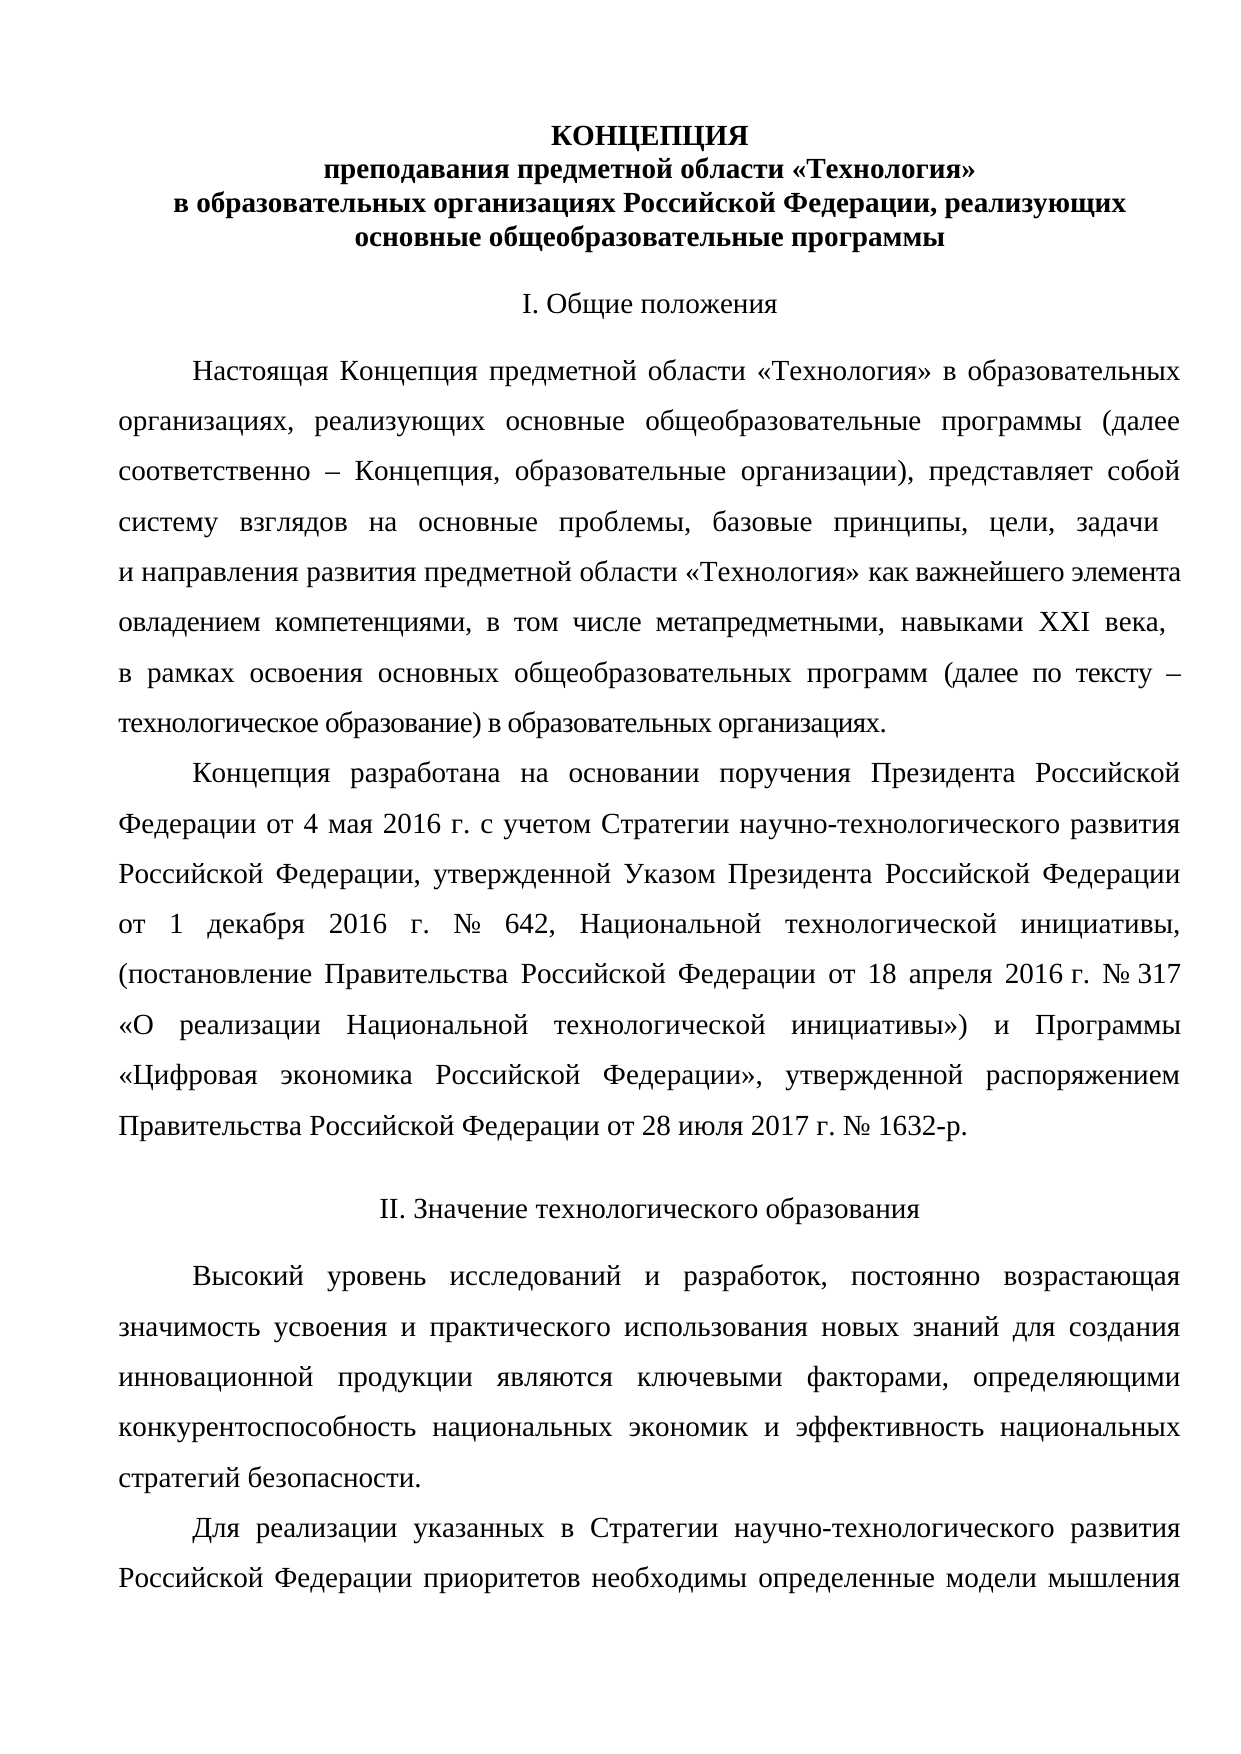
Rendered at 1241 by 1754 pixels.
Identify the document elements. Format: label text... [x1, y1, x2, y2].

text I. Общие положения [118, 286, 1181, 319]
text Для реализации указанных в Стратегии научно-технологического развития Российской Федерации приоритетов необходимы определенные модели мышления [118, 1510, 1181, 1594]
text Настоящая Концепция предметной области «Технология» в образовательных организациях, реализующих основные общеобразовательные программы (далее соответственно – Концепция, образовательные организации), представляет собой систему взглядов на основные проблемы, базовые принципы, цели, задачи и направления развития предметной области «Технология» как важнейшего элемента овладением компетенциями, в том числе метапредметными, навыками XXI века, в рамках освоения основных общеобразовательных программ (далее по тексту – технологическое образование) в образовательных организациях. [118, 353, 1181, 739]
text в образовательных организациях Российской Федерации, реализующих основные общеобразовательные программы [118, 185, 1181, 252]
text II. Значение технологического образования [118, 1191, 1181, 1225]
text Концепция разработана на основании поручения Президента Российской Федерации от 4 мая 2016 г. с учетом Стратегии научно-технологического развития Российской Федерации, утвержденной Указом Президента Российской Федерации от 1 декабря 2016 г. № 642, Национальной технологической инициативы, (постановление Правительства Российской Федерации от 18 апреля 2016 г. № 317 «О реализации Национальной технологической инициативы») и Программы «Цифровая экономика Российской Федерации», утвержденной распоряжением Правительства Российской Федерации от 28 июля 2017 г. № 1632-р. [118, 755, 1181, 1141]
text КОНЦЕПЦИЯ преподавания предметной области «Технология» [118, 118, 1181, 185]
text Высокий уровень исследований и разработок, постоянно возрастающая значимость усвоения и практического использования новых знаний для создания инновационной продукции являются ключевыми факторами, определяющими конкурентоспособность национальных экономик и эффективность национальных стратегий безопасности. [118, 1258, 1181, 1493]
